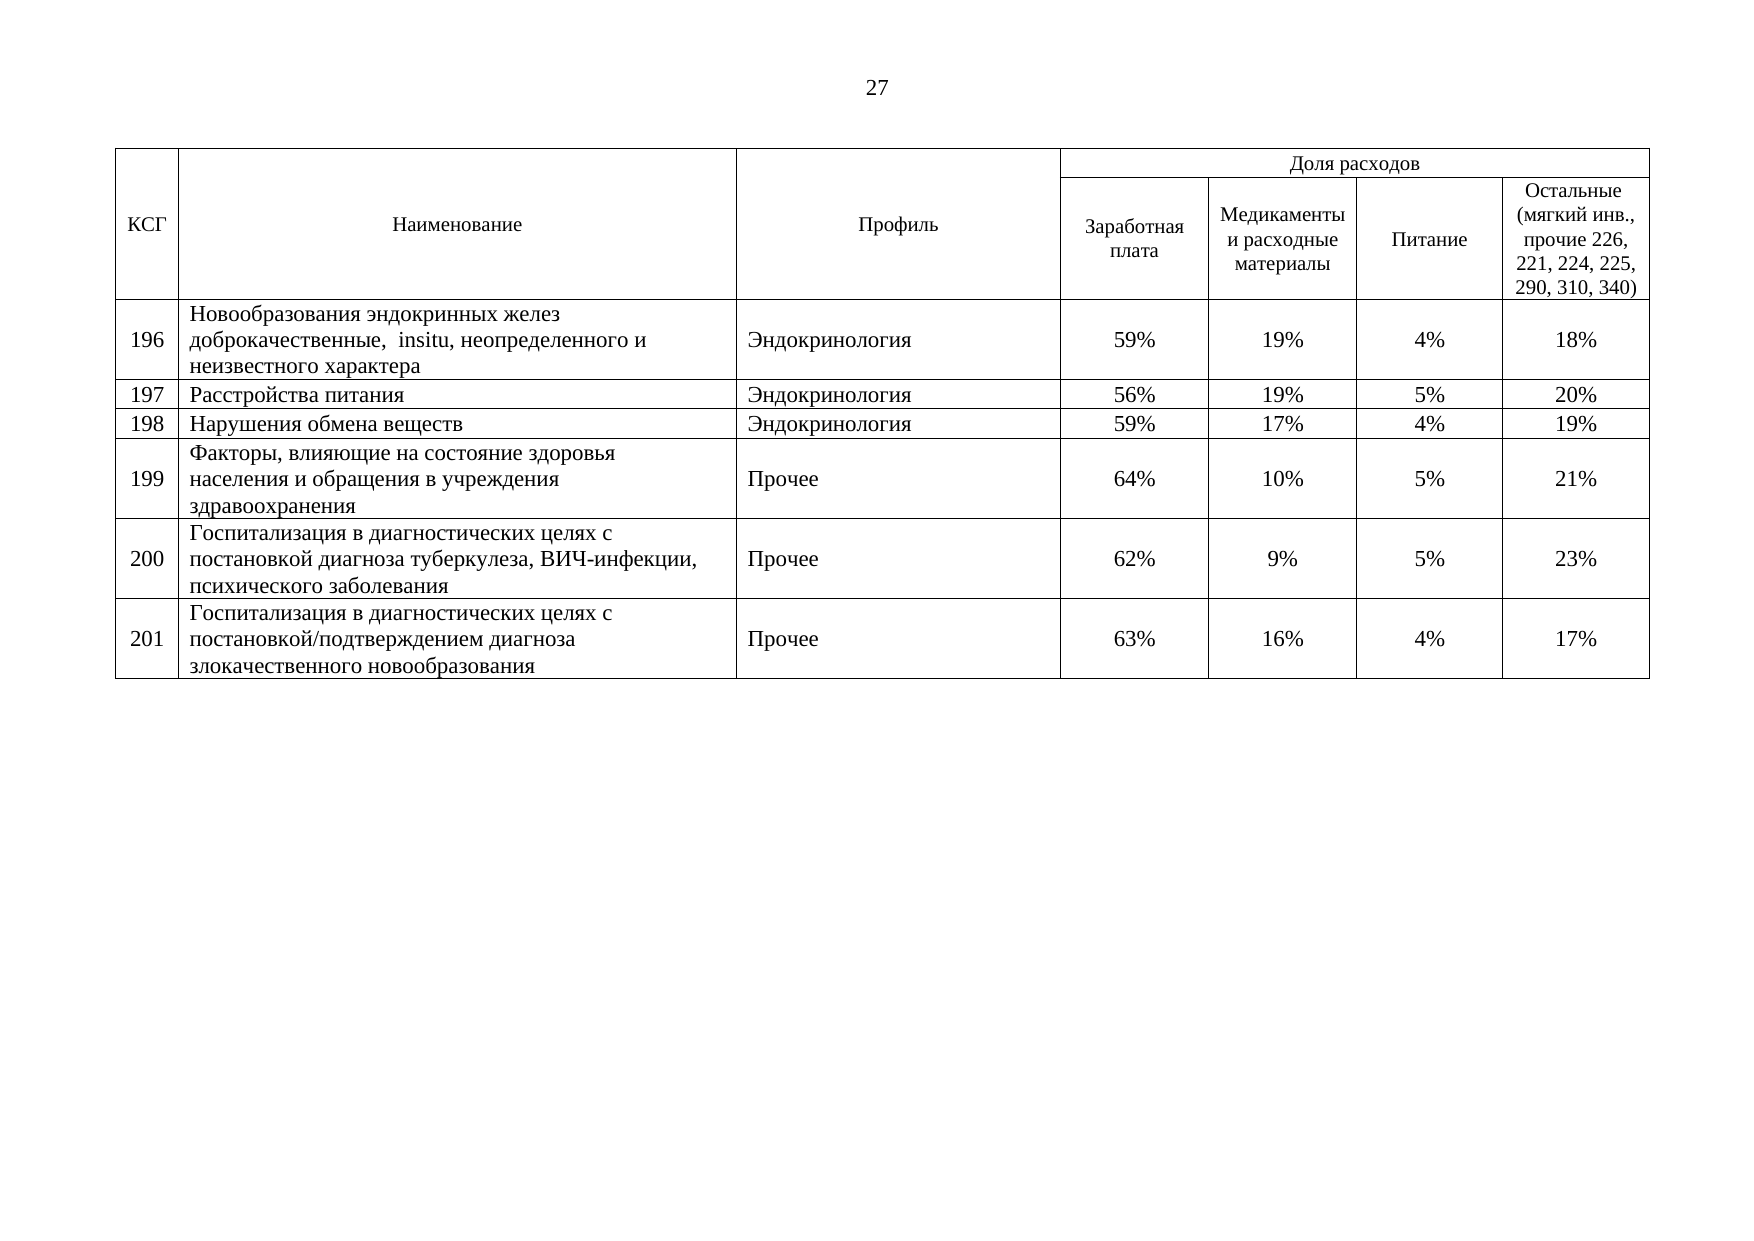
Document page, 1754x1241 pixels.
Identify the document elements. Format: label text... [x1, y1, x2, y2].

table_cell Питание [1357, 178, 1502, 299]
table_cell Прочее [737, 439, 1060, 518]
table_cell 19% [1503, 409, 1649, 438]
table_cell 59% [1061, 409, 1208, 438]
table_cell Новообразования эндокринных желез доброкачественные, insitu, неопределенного и неизвестного характера [179, 300, 736, 379]
table_cell 201 [116, 599, 178, 678]
table_cell Эндокринология [737, 380, 1060, 408]
table_cell 16% [1209, 599, 1356, 678]
table_cell 62% [1061, 519, 1208, 598]
table_cell 10% [1209, 439, 1356, 518]
table_cell Остальные (мягкий инв., прочие 226, 221, 224, 225, 290, 310, 340) [1503, 178, 1649, 299]
table_cell 64% [1061, 439, 1208, 518]
table_cell 63% [1061, 599, 1208, 678]
table_cell Госпитализация в диагностических целях с постановкой/подтверждением диагноза злокачественного новообразования [179, 599, 736, 678]
table_cell 9% [1209, 519, 1356, 598]
table_cell Эндокринология [737, 300, 1060, 379]
table_cell 59% [1061, 300, 1208, 379]
table_cell 196 [116, 300, 178, 379]
table_cell 4% [1357, 409, 1502, 438]
table_header Доля расходов [1061, 149, 1649, 177]
table_cell 23% [1503, 519, 1649, 598]
table_cell 197 [116, 380, 178, 408]
table_cell 21% [1503, 439, 1649, 518]
table_cell 5% [1357, 519, 1502, 598]
table_header КСГ [116, 149, 178, 299]
table_cell 198 [116, 409, 178, 438]
table_cell 4% [1357, 300, 1502, 379]
table_cell 4% [1357, 599, 1502, 678]
table_cell Прочее [737, 599, 1060, 678]
table_cell Факторы, влияющие на состояние здоровья населения и обращения в учреждения здравоохранения [179, 439, 736, 518]
table_cell 18% [1503, 300, 1649, 379]
table_cell Прочее [737, 519, 1060, 598]
table_cell Медикаменты и расходные материалы [1209, 178, 1356, 299]
table_cell 199 [116, 439, 178, 518]
table_header Профиль [737, 149, 1060, 299]
table_cell 19% [1209, 380, 1356, 408]
table_cell 56% [1061, 380, 1208, 408]
table_cell 200 [116, 519, 178, 598]
table_header Наименование [179, 149, 736, 299]
table_cell 5% [1357, 380, 1502, 408]
table_cell Эндокринология [737, 409, 1060, 438]
table_cell 5% [1357, 439, 1502, 518]
table_cell 19% [1209, 300, 1356, 379]
table_cell Расстройства питания [179, 380, 736, 408]
table_cell Заработная плата [1061, 178, 1208, 299]
table_cell 17% [1503, 599, 1649, 678]
table_cell 17% [1209, 409, 1356, 438]
table_cell 20% [1503, 380, 1649, 408]
table_cell Госпитализация в диагностических целях с постановкой диагноза туберкулеза, ВИЧ-инфекции, психического заболевания [179, 519, 736, 598]
table_cell Нарушения обмена веществ [179, 409, 736, 438]
